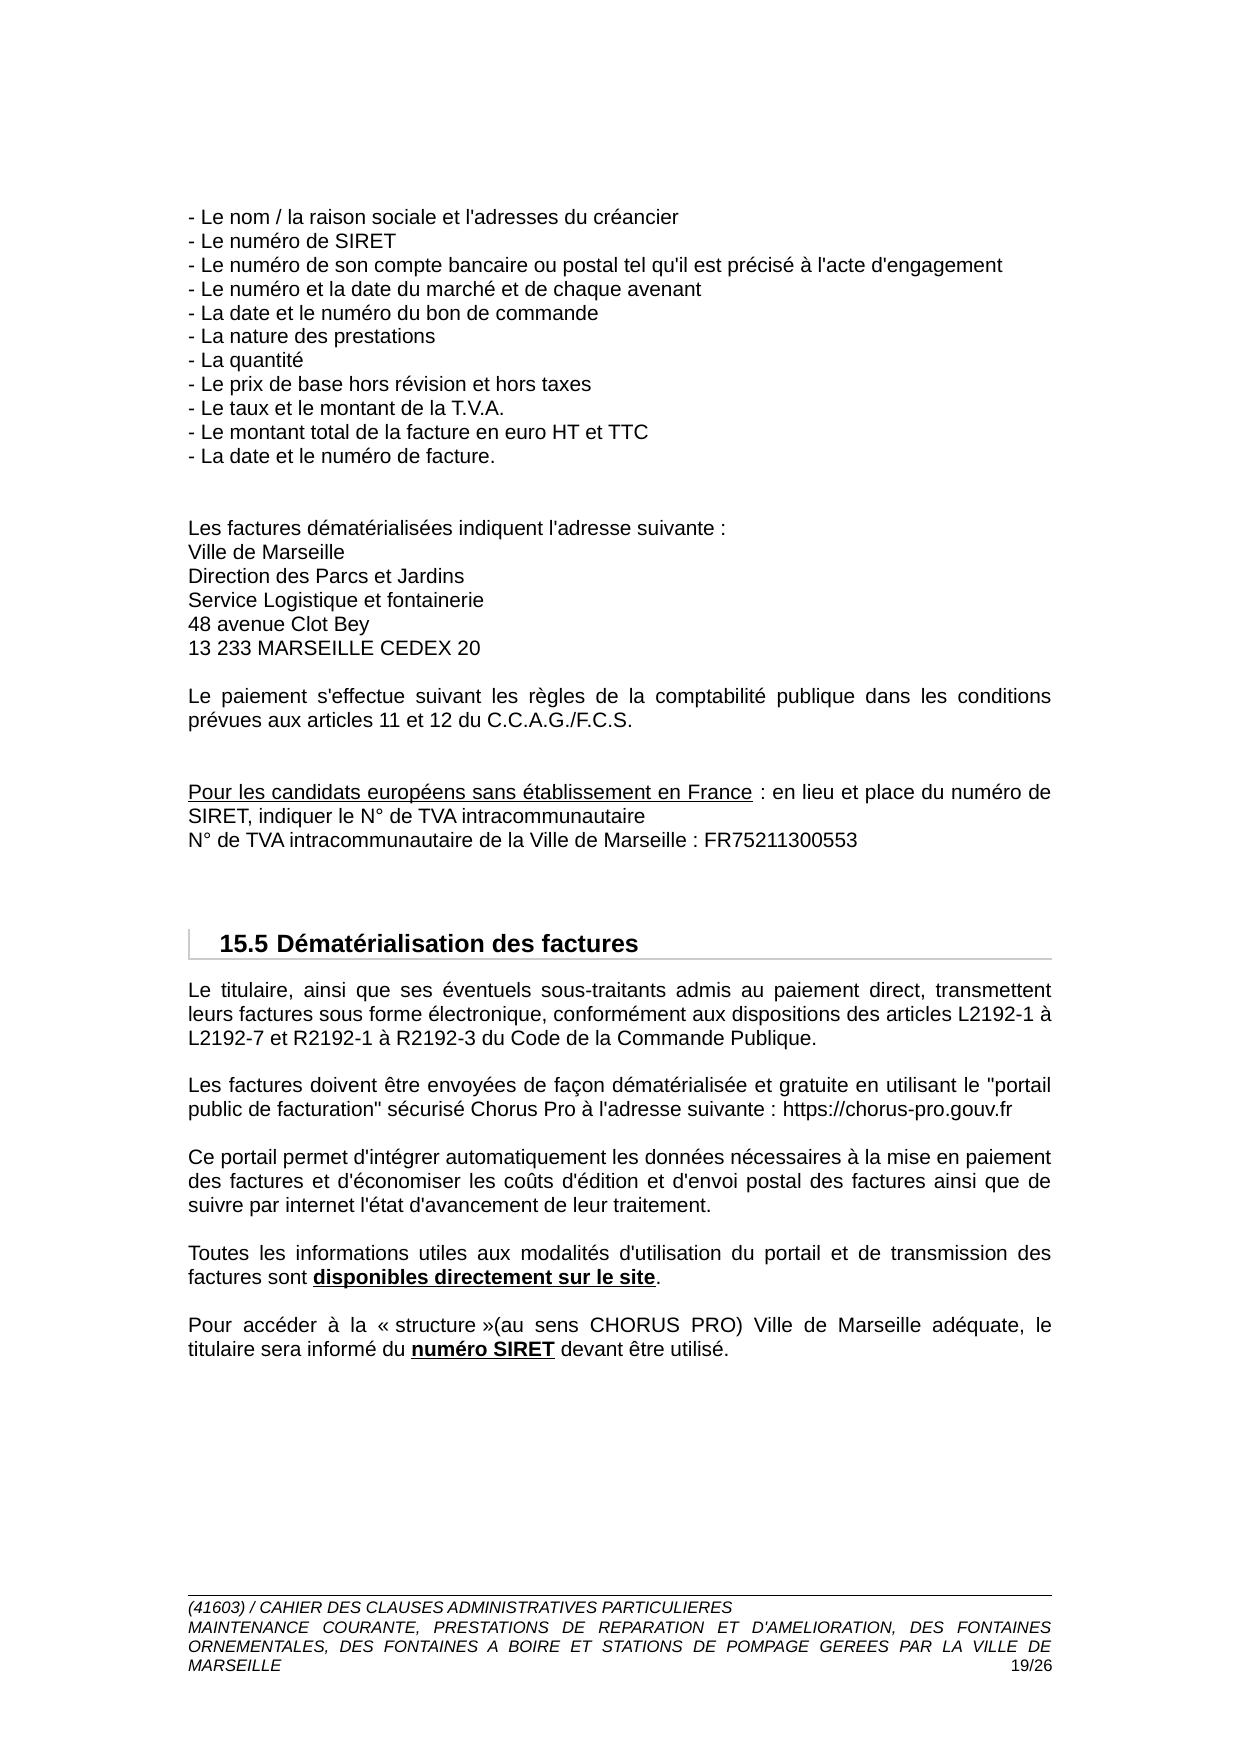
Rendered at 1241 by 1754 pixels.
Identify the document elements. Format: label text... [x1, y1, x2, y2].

text - Le numéro et la date du marché et de chaque avenant [188, 276, 1052, 300]
text - Le numéro de SIRET [188, 228, 1052, 252]
text Direction des Parcs et Jardins [188, 564, 1052, 588]
text 13 233 MARSEILLE CEDEX 20 [188, 636, 1052, 660]
text Le titulaire, ainsi que ses éventuels sous-traitants admis au paiement direct, transmettent leurs factures sous forme électronique, conformément aux dispositions des articles L2192-1 à L2192-7 et R2192-1 à R2192-3 du Code de la Commande Publique. [188, 977, 1052, 1049]
text - Le numéro de son compte bancaire ou postal tel qu'il est précisé à l'acte d'engagement [188, 252, 1052, 276]
text Pour les candidats européens sans établissement en France : en lieu et place du numéro de SIRET, indiquer le N° de TVA intracommunautaire [188, 779, 1052, 827]
text - La quantité [188, 348, 1052, 372]
text Pour accéder à la « structure »(au sens CHORUS PRO) Ville de Marseille adéquate, le titulaire sera informé du numéro SIRET devant être utilisé. [188, 1313, 1052, 1361]
text Les factures dématérialisées indiquent l'adresse suivante : [188, 516, 1052, 540]
text - La date et le numéro du bon de commande [188, 300, 1052, 324]
text Ville de Marseille [188, 540, 1052, 564]
text N° de TVA intracommunautaire de la Ville de Marseille : FR75211300553 [188, 827, 1052, 851]
text - Le montant total de la facture en euro HT et TTC [188, 420, 1052, 444]
subtitle Dématérialisation des factures [190, 929, 1052, 958]
text Ce portail permet d'intégrer automatiquement les données nécessaires à la mise en paiement des factures et d'économiser les coûts d'édition et d'envoi postal des factures ainsi que de suivre par internet l'état d'avancement de leur traitement. [188, 1145, 1052, 1217]
text Les factures doivent être envoyées de façon dématérialisée et gratuite en utilisant le "portail public de facturation" sécurisé Chorus Pro à l'adresse suivante : https://chorus-pro.gouv.fr [188, 1073, 1052, 1121]
text - Le prix de base hors révision et hors taxes [188, 372, 1052, 396]
text Service Logistique et fontainerie [188, 588, 1052, 612]
text - Le nom / la raison sociale et l'adresses du créancier [188, 204, 1052, 228]
text Toutes les informations utiles aux modalités d'utilisation du portail et de transmission des factures sont disponibles directement sur le site. [188, 1241, 1052, 1289]
text 48 avenue Clot Bey [188, 612, 1052, 636]
text - La date et le numéro de facture. [188, 444, 1052, 468]
text Le paiement s'effectue suivant les règles de la comptabilité publique dans les conditions prévues aux articles 11 et 12 du C.C.A.G./F.C.S. [188, 684, 1052, 732]
text - Le taux et le montant de la T.V.A. [188, 396, 1052, 420]
text - La nature des prestations [188, 324, 1052, 348]
